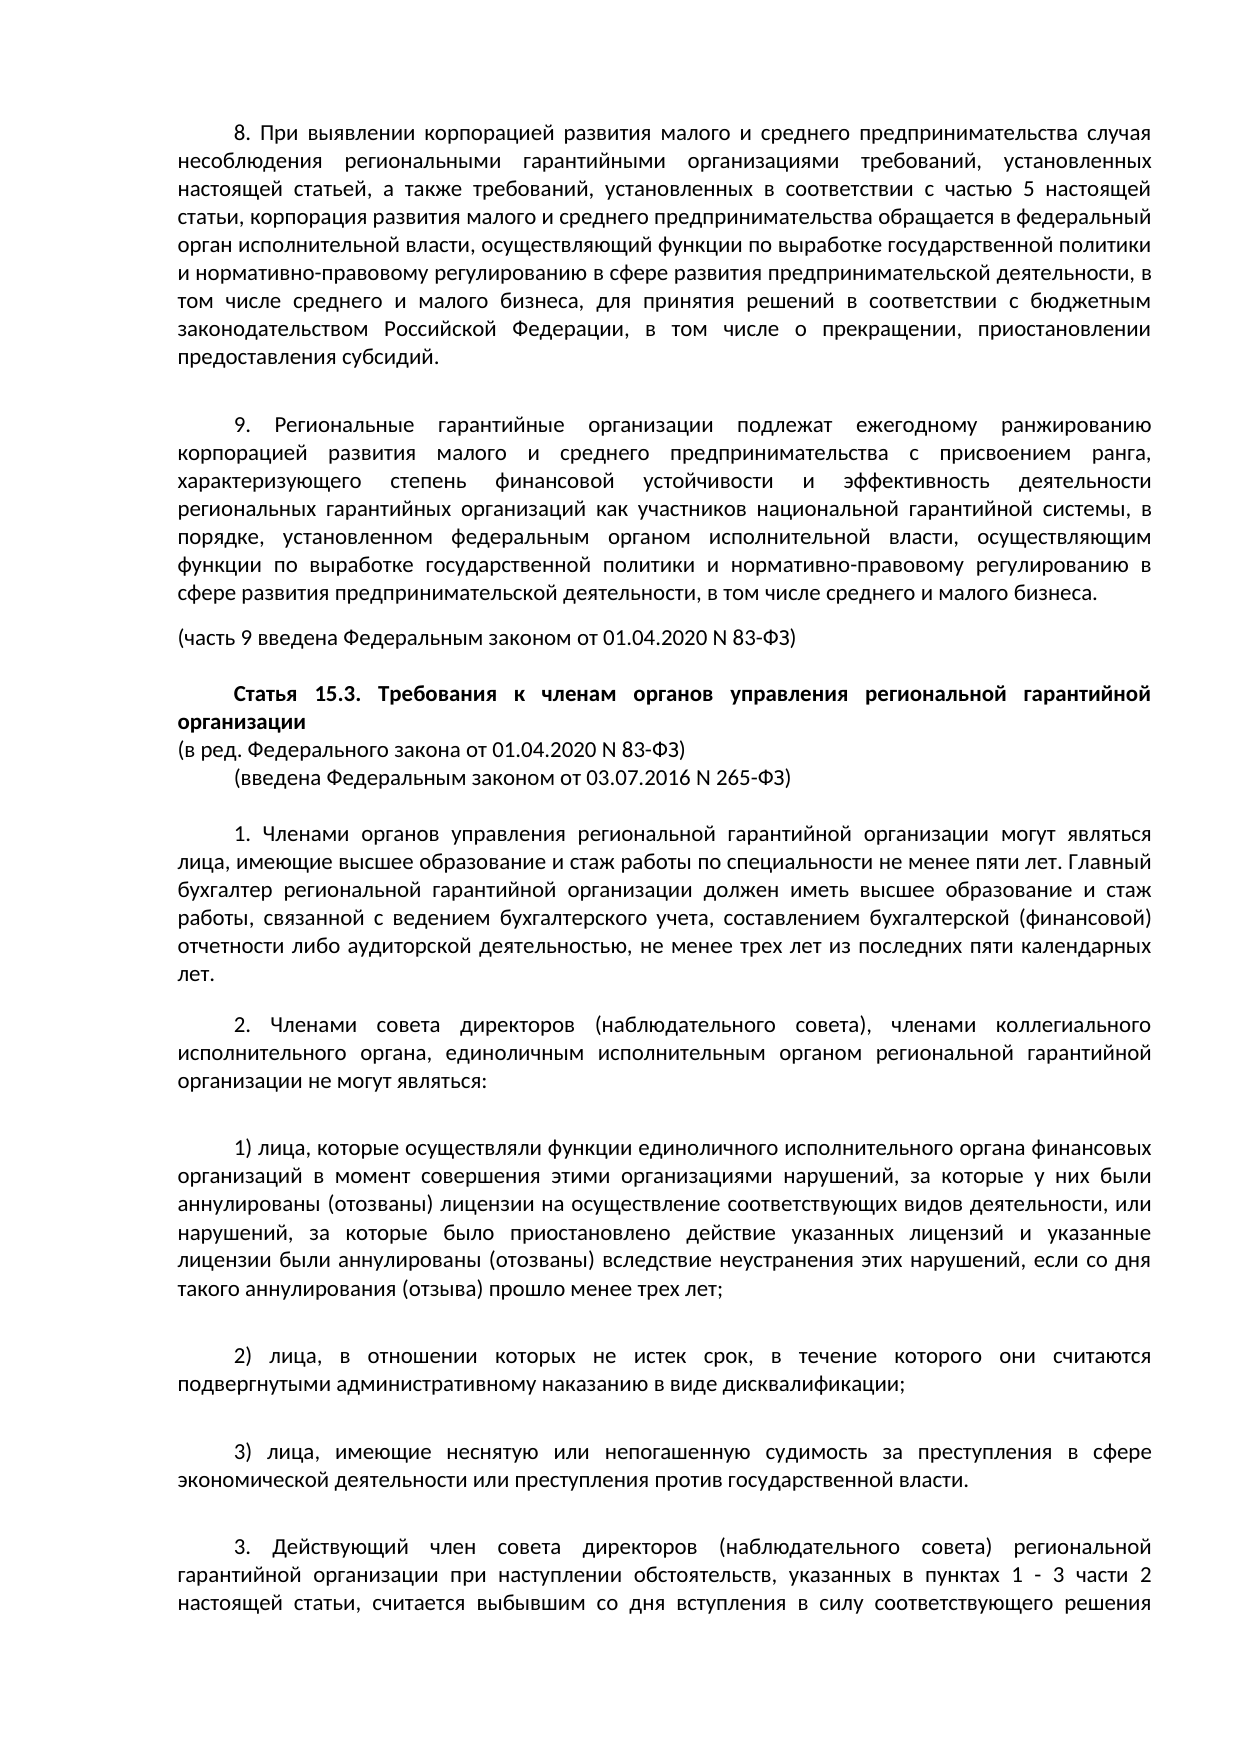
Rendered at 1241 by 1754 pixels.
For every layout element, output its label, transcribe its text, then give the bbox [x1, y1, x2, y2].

text 2) лица, в отношении которых не истек срок, в течение которого они считаются подвергнутыми административному наказанию в виде дисквалификации; [177, 1341, 1152, 1397]
text 3. Действующий член совета директоров (наблюдательного совета) региональной гарантийной организации при наступлении обстоятельств, указанных в пунктах 1 - 3 части 2 настоящей статьи, считается выбывшим со дня вступления в силу соответствующего решения [177, 1532, 1152, 1617]
text 3) лица, имеющие неснятую или непогашенную судимость за преступления в сфере экономической деятельности или преступления против государственной власти. [177, 1437, 1152, 1493]
text 2. Членами совета директоров (наблюдательного совета), членами коллегиального исполнительного органа, единоличным исполнительным органом региональной гарантийной организации не могут являться: [177, 1010, 1152, 1094]
text 9. Региональные гарантийные организации подлежат ежегодному ранжированию корпорацией развития малого и среднего предпринимательства с присвоением ранга, характеризующего степень финансовой устойчивости и эффективность деятельности региональных гарантийных организаций как участников национальной гарантийной системы, в порядке, установленном федеральным органом исполнительной власти, осуществляющим функции по выработке государственной политики и нормативно-правовому регулированию в сфере развития предпринимательской деятельности, в том числе среднего и малого бизнеса. [177, 410, 1152, 606]
text (введена Федеральным законом от 03.07.2016 N 265-ФЗ) [177, 763, 1152, 791]
text 1) лица, которые осуществляли функции единоличного исполнительного органа финансовых организаций в момент совершения этими организациями нарушений, за которые у них были аннулированы (отозваны) лицензии на осуществление соответствующих видов деятельности, или нарушений, за которые было приостановлено действие указанных лицензий и указанные лицензии были аннулированы (отозваны) вследствие неустранения этих нарушений, если со дня такого аннулирования (отзыва) прошло менее трех лет; [177, 1133, 1152, 1302]
text (в ред. Федерального закона от 01.04.2020 N 83-ФЗ) [177, 735, 1152, 763]
text 1. Членами органов управления региональной гарантийной организации могут являться лица, имеющие высшее образование и стаж работы по специальности не менее пяти лет. Главный бухгалтер региональной гарантийной организации должен иметь высшее образование и стаж работы, связанной с ведением бухгалтерского учета, составлением бухгалтерской (финансовой) отчетности либо аудиторской деятельностью, не менее трех лет из последних пяти календарных лет. [177, 819, 1152, 987]
title Статья 15.3. Требования к членам органов управления региональной гарантийной организации [177, 679, 1152, 735]
text 8. При выявлении корпорацией развития малого и среднего предпринимательства случая несоблюдения региональными гарантийными организациями требований, установленных настоящей статьей, а также требований, установленных в соответствии с частью 5 настоящей статьи, корпорация развития малого и среднего предпринимательства обращается в федеральный орган исполнительной власти, осуществляющий функции по выработке государственной политики и нормативно-правовому регулированию в сфере развития предпринимательской деятельности, в том числе среднего и малого бизнеса, для принятия решений в соответствии с бюджетным законодательством Российской Федерации, в том числе о прекращении, приостановлении предоставления субсидий. [177, 118, 1152, 370]
text (часть 9 введена Федеральным законом от 01.04.2020 N 83-ФЗ) [177, 623, 1152, 651]
